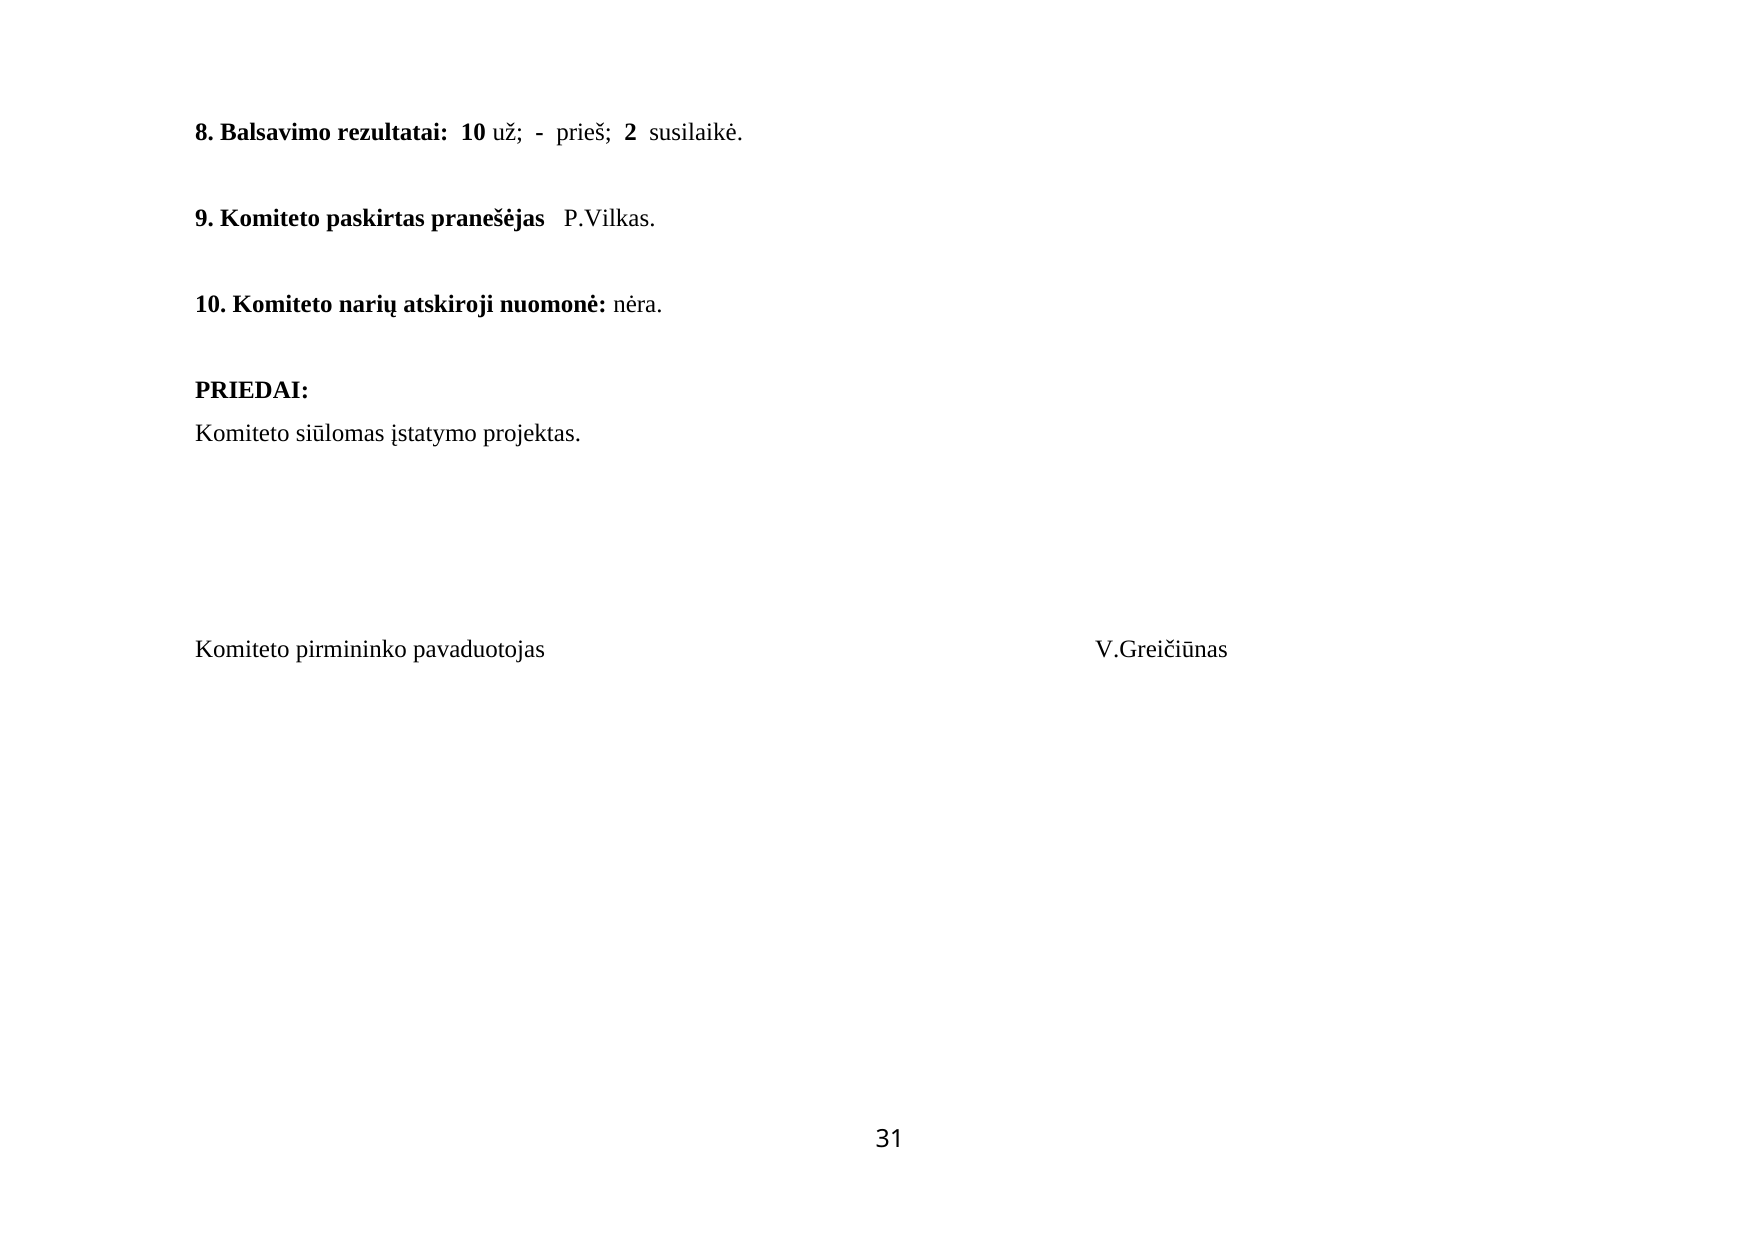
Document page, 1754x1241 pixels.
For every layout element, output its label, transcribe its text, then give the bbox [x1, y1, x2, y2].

text Priedai: [120, 375, 1659, 404]
text Komiteto pirmininko pavaduotojas V.Greičiūnas [120, 634, 1659, 663]
text 10. Komiteto narių atskiroji nuomonė: nėra. [120, 289, 1659, 318]
text 9. Komiteto paskirtas pranešėjas P.Vilkas. [120, 203, 1659, 232]
text 8. Balsavimo rezultatai: 10 už; - prieš; 2 susilaikė. [120, 117, 1659, 145]
text Komiteto siūlomas įstatymo projektas. [120, 418, 1659, 447]
